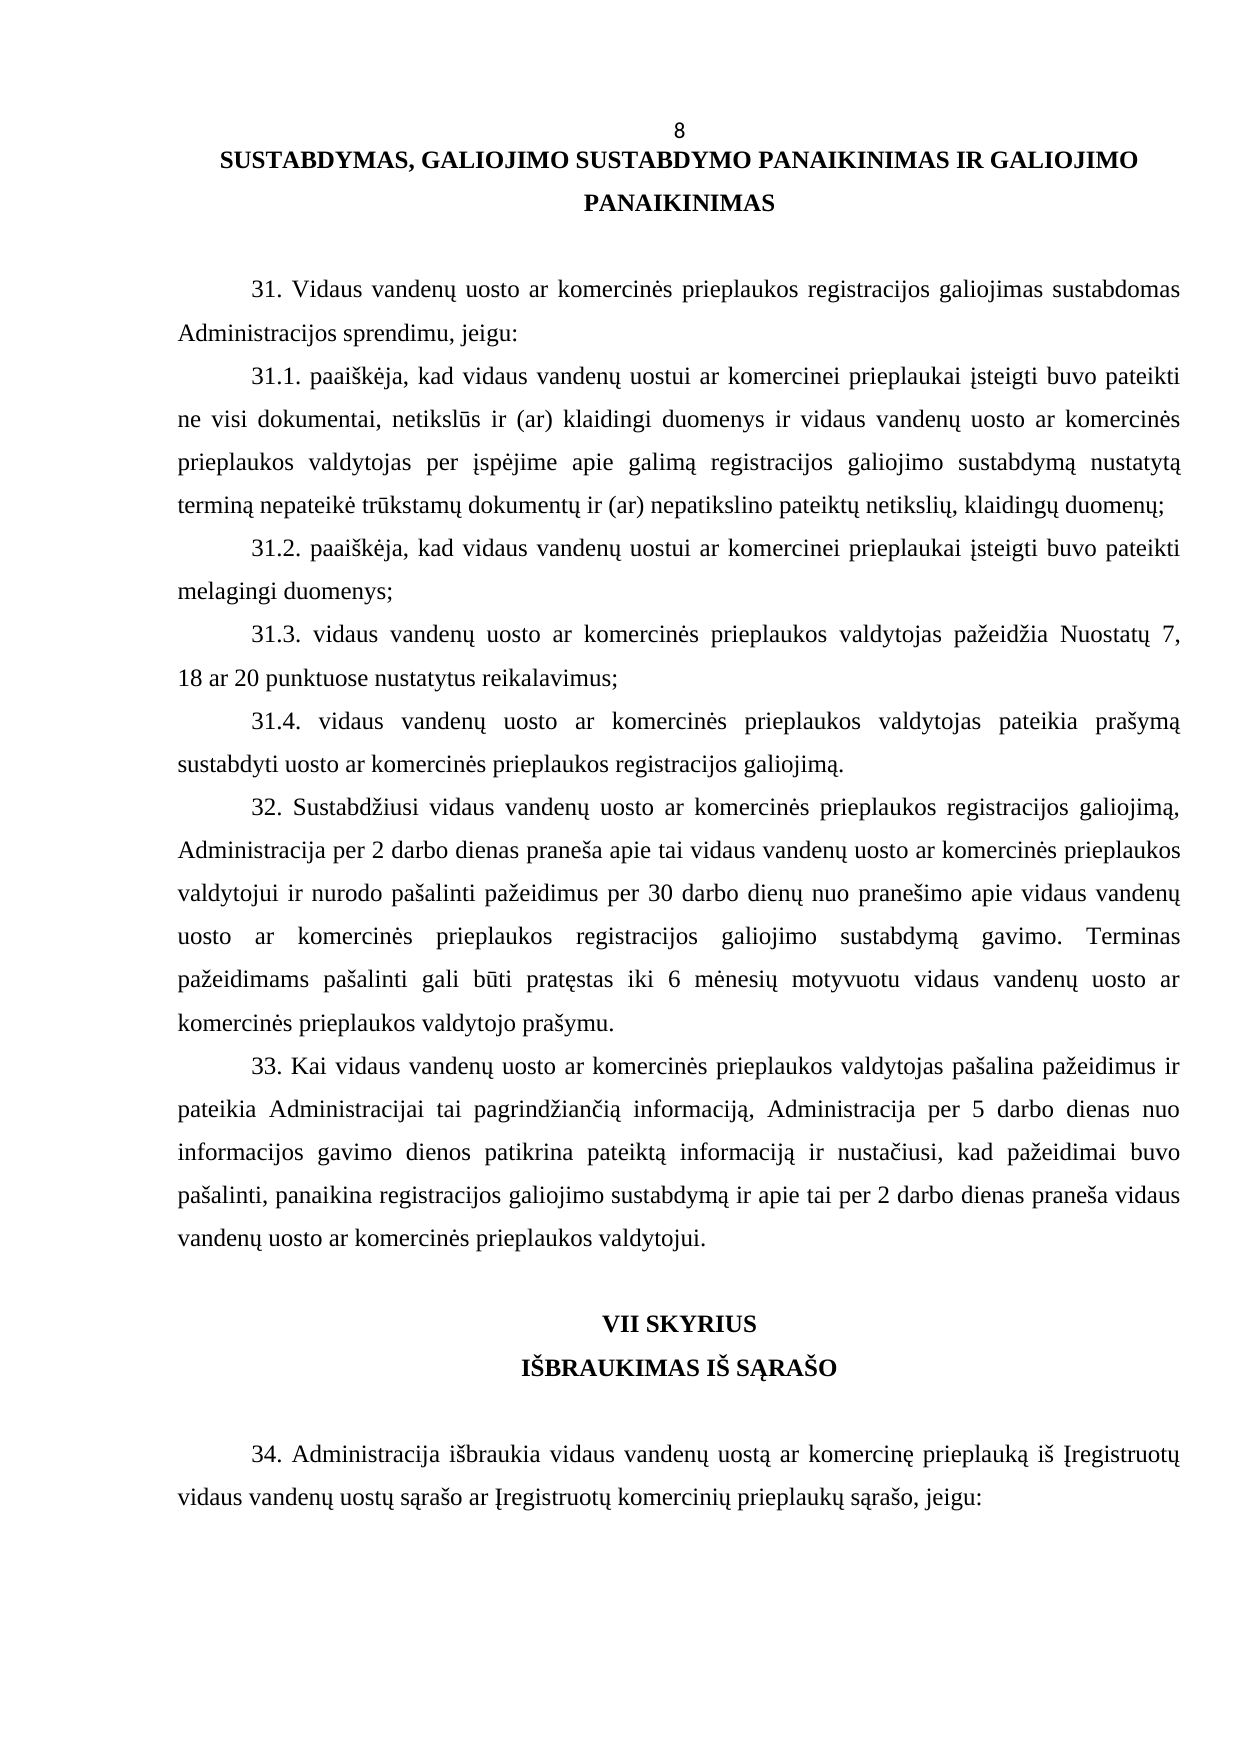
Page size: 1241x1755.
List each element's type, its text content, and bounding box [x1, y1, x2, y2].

text SUSTABDYMAS, GALIOJIMO SUSTABDYMO PANAIKINIMAS IR GALIOJIMO PANAIKINIMAS [177, 145, 1181, 217]
text IŠBRAUKIMAS IŠ SĄRAŠO [177, 1353, 1181, 1381]
text 31.1. paaiškėja, kad vidaus vandenų uostui ar komercinei prieplaukai įsteigti buvo pateikti ne visi dokumentai, netikslūs ir (ar) klaidingi duomenys ir vidaus vandenų uosto ar komercinės prieplaukos valdytojas per įspėjime apie galimą registracijos galiojimo sustabdymą nustatytą terminą nepateikė trūkstamų dokumentų ir (ar) nepatikslino pateiktų netikslių, klaidingų duomenų; [177, 361, 1181, 519]
text 34. Administracija išbraukia vidaus vandenų uostą ar komercinę prieplauką iš Įregistruotų vidaus vandenų uostų sąrašo ar Įregistruotų komercinių prieplaukų sąrašo, jeigu: [177, 1439, 1181, 1511]
text 33. Kai vidaus vandenų uosto ar komercinės prieplaukos valdytojas pašalina pažeidimus ir pateikia Administracijai tai pagrindžiančią informaciją, Administracija per 5 darbo dienas nuo informacijos gavimo dienos patikrina pateiktą informaciją ir nustačiusi, kad pažeidimai buvo pašalinti, panaikina registracijos galiojimo sustabdymą ir apie tai per 2 darbo dienas praneša vidaus vandenų uosto ar komercinės prieplaukos valdytojui. [177, 1051, 1181, 1252]
text 31.3. vidaus vandenų uosto ar komercinės prieplaukos valdytojas pažeidžia Nuostatų 7, 18 ar 20 punktuose nustatytus reikalavimus; [177, 619, 1181, 691]
text 31.4. vidaus vandenų uosto ar komercinės prieplaukos valdytojas pateikia prašymą sustabdyti uosto ar komercinės prieplaukos registracijos galiojimą. [177, 706, 1181, 778]
text 31.2. paaiškėja, kad vidaus vandenų uostui ar komercinei prieplaukai įsteigti buvo pateikti melagingi duomenys; [177, 533, 1181, 605]
text 32. Sustabdžiusi vidaus vandenų uosto ar komercinės prieplaukos registracijos galiojimą, Administracija per 2 darbo dienas praneša apie tai vidaus vandenų uosto ar komercinės prieplaukos valdytojui ir nurodo pašalinti pažeidimus per 30 darbo dienų nuo pranešimo apie vidaus vandenų uosto ar komercinės prieplaukos registracijos galiojimo sustabdymą gavimo. Terminas pažeidimams pašalinti gali būti pratęstas iki 6 mėnesių motyvuotu vidaus vandenų uosto ar komercinės prieplaukos valdytojo prašymu. [177, 792, 1181, 1036]
text VII SKYRIUS [177, 1309, 1181, 1338]
text 31. Vidaus vandenų uosto ar komercinės prieplaukos registracijos galiojimas sustabdomas Administracijos sprendimu, jeigu: [177, 274, 1181, 346]
